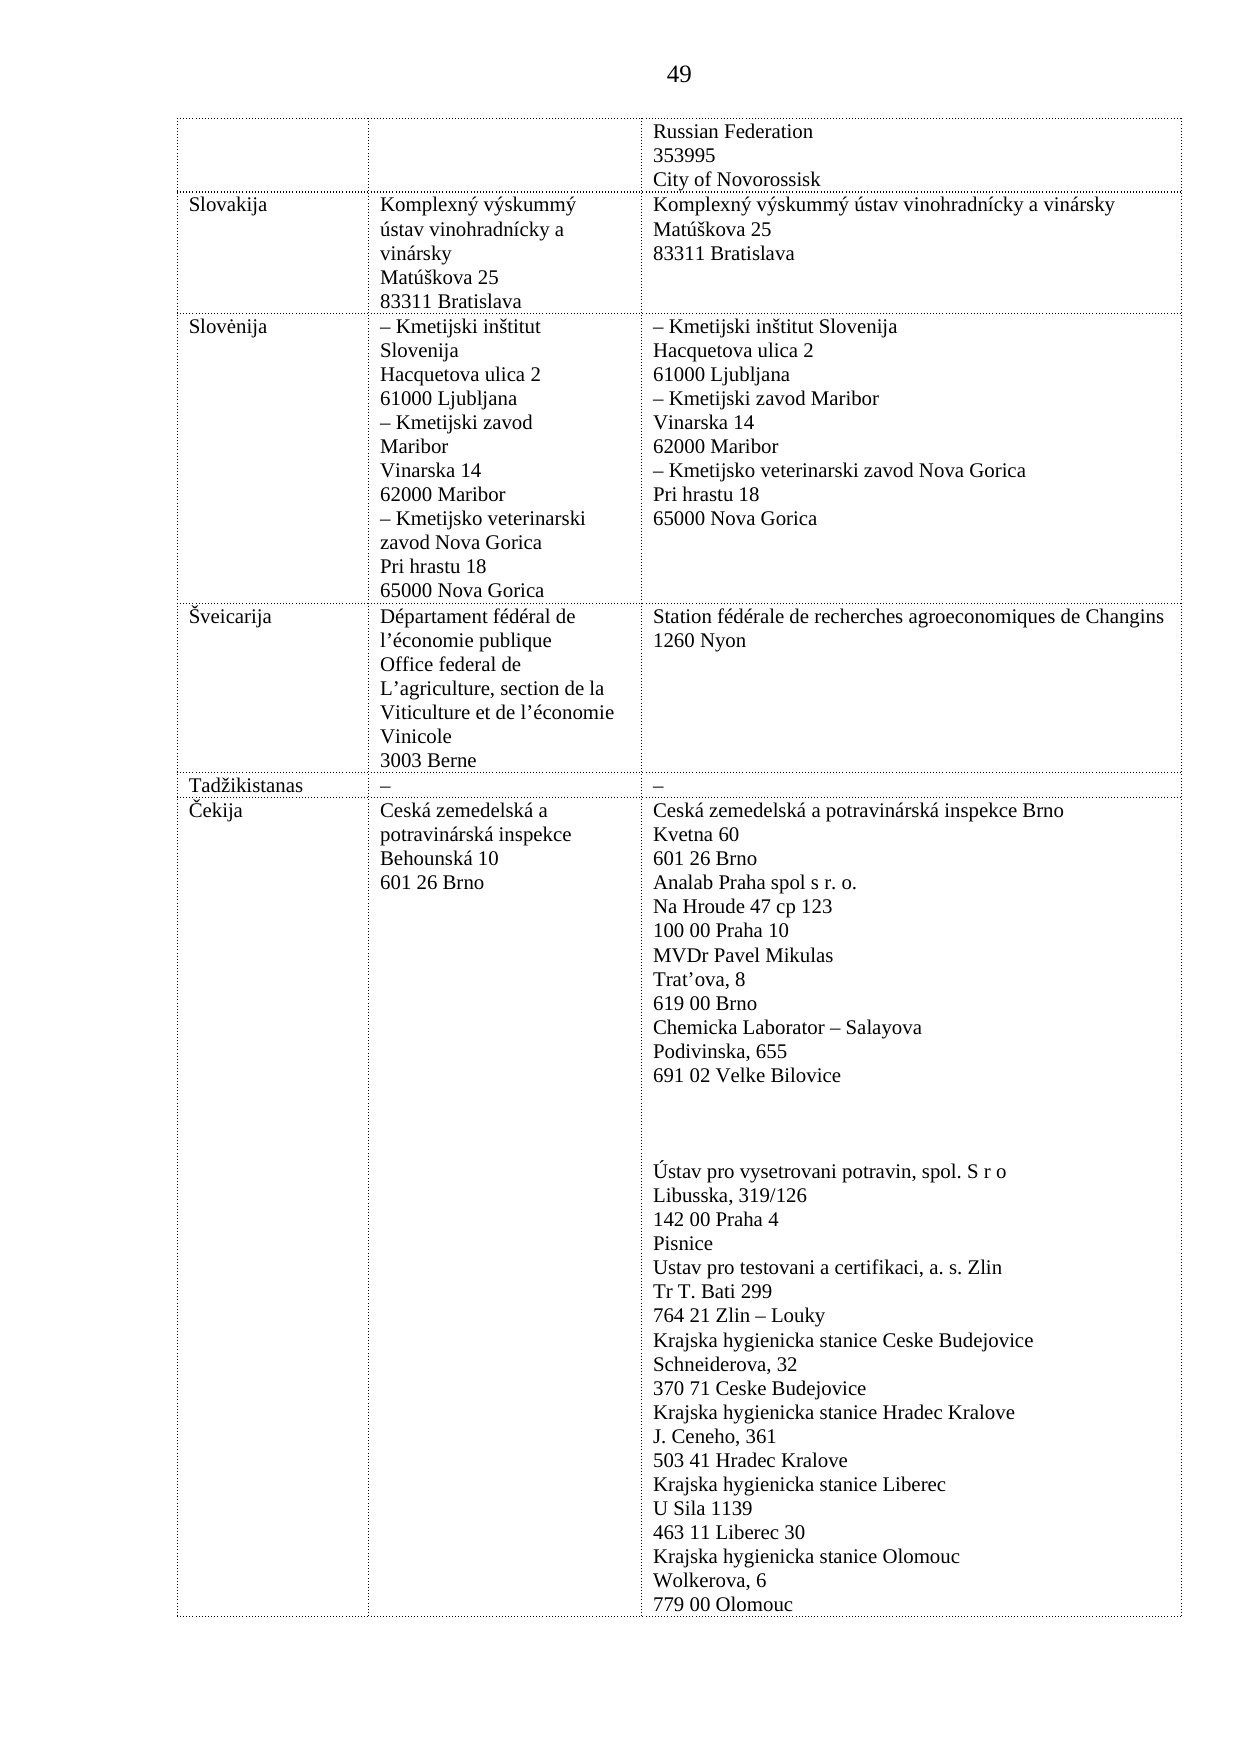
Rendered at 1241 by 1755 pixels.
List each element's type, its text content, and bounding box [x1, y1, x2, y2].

table_cell – [369, 772, 642, 797]
table_cell – Kmetijski inštitut Slovenija Hacquetova ulica 2 61000 Ljubljana – Kmetijski zavod Maribor Vinarska 14 62000 Maribor – Kmetijsko veterinarski zavod Nova Gorica Pri hrastu 18 65000 Nova Gorica [369, 313, 642, 602]
table_cell Tadžikistanas [177, 772, 369, 797]
table_cell – [642, 772, 1181, 797]
table_cell Ceská zemedelská a potravinárská inspekce Behounská 10 601 26 Brno [369, 797, 642, 1616]
table_cell Šveicarija [177, 603, 369, 772]
table_cell – Kmetijski inštitut Slovenija Hacquetova ulica 2 61000 Ljubljana – Kmetijski zavod Maribor Vinarska 14 62000 Maribor – Kmetijsko veterinarski zavod Nova Gorica Pri hrastu 18 65000 Nova Gorica [642, 313, 1181, 602]
table_cell Départament fédéral de l’économie publique Office federal de L’agriculture, section de la Viticulture et de l’économie Vinicole 3003 Berne [369, 603, 642, 772]
table_cell Ceská zemedelská a potravinárská inspekce Brno Kvetna 60 601 26 Brno Analab Praha spol s r. o. Na Hroude 47 cp 123 100 00 Praha 10 MVDr Pavel Mikulas Trat’ova, 8 619 00 Brno Chemicka Laborator – Salayova Podivinska, 655 691 02 Velke Bilovice Ústav pro vysetrovani potravin, spol. S r o Libusska, 319/126 142 00 Praha 4 Pisnice Ustav pro testovani a certifikaci, a. s. Zlin Tr T. Bati 299 764 21 Zlin – Louky Krajska hygienicka stanice Ceske Budejovice Schneiderova, 32 370 71 Ceske Budejovice Krajska hygienicka stanice Hradec Kralove J. Ceneho, 361 503 41 Hradec Kralove Krajska hygienicka stanice Liberec U Sila 1139 463 11 Liberec 30 Krajska hygienicka stanice Olomouc Wolkerova, 6 779 00 Olomouc [642, 797, 1181, 1616]
table_cell Komplexný výskummý ústav vinohradnícky a vinársky Matúškova 25 83311 Bratislava [369, 191, 642, 313]
table_cell [177, 118, 369, 191]
table_cell [369, 118, 642, 191]
table_cell Čekija [177, 797, 369, 1616]
table_cell Slovakija [177, 191, 369, 313]
table_cell Komplexný výskummý ústav vinohradnícky a vinársky Matúškova 25 83311 Bratislava [642, 191, 1181, 313]
table_cell Station fédérale de recherches agroeconomiques de Changins 1260 Nyon [642, 603, 1181, 772]
table_cell Russian Federation 353995 City of Novorossisk [642, 118, 1181, 191]
table_cell Slovėnija [177, 313, 369, 602]
